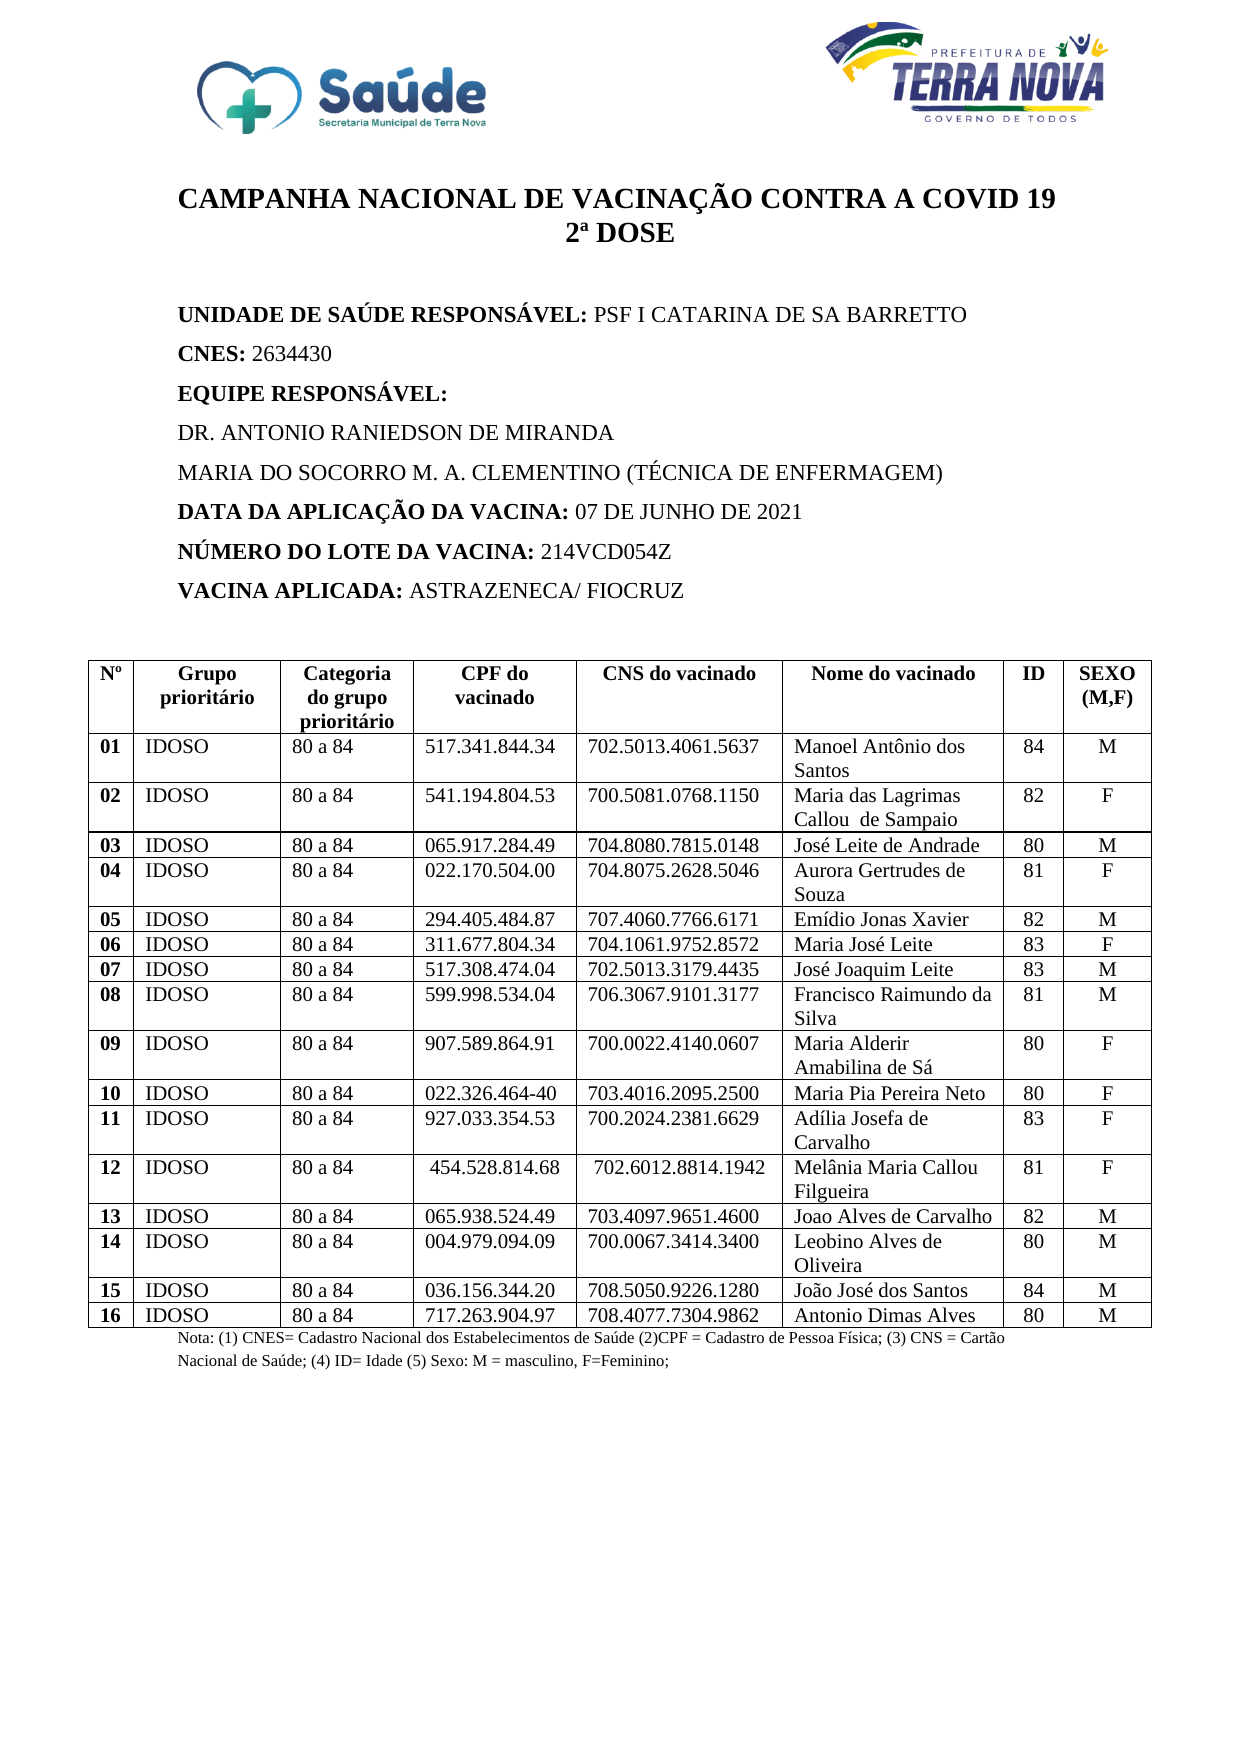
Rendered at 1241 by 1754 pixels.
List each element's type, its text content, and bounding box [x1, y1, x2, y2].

table_cell 80 a 84 [281, 734, 413, 782]
table_cell M [1064, 957, 1151, 981]
table_cell 80 a 84 [281, 957, 413, 981]
table_cell 517.341.844.34 [414, 734, 576, 782]
table_cell José Leite de Andrade [783, 833, 1003, 857]
table_header Nome do vacinado [783, 661, 1003, 733]
table_cell 708.4077.7304.9862 [577, 1303, 782, 1327]
table_cell 80 [1004, 1080, 1063, 1104]
table_cell 11 [89, 1106, 133, 1154]
table_cell 80 a 84 [281, 1080, 413, 1104]
table_cell 702.5013.3179.4435 [577, 957, 782, 981]
table_cell 700.0022.4140.0607 [577, 1031, 782, 1079]
table_cell 82 [1004, 783, 1063, 831]
table_cell Melânia Maria Callou Filgueira [783, 1155, 1003, 1203]
table_cell 704.1061.9752.8572 [577, 932, 782, 956]
table_cell 04 [89, 858, 133, 906]
table_cell F [1064, 932, 1151, 956]
table_cell F [1064, 1155, 1151, 1203]
table_header Grupo prioritário [134, 661, 280, 733]
table_cell IDOSO [134, 1106, 280, 1154]
table_cell 704.8080.7815.0148 [577, 833, 782, 857]
table_cell 703.4097.9651.4600 [577, 1204, 782, 1228]
table_cell M [1064, 907, 1151, 931]
table_cell IDOSO [134, 1303, 280, 1327]
table_cell Emídio Jonas Xavier [783, 907, 1003, 931]
table_cell 454.528.814.68 [414, 1155, 576, 1203]
table_cell 311.677.804.34 [414, 932, 576, 956]
table_cell IDOSO [134, 783, 280, 831]
table_cell 022.170.504.00 [414, 858, 576, 906]
table_cell 16 [89, 1303, 133, 1327]
table_cell 700.0067.3414.3400 [577, 1229, 782, 1277]
table_cell José Joaquim Leite [783, 957, 1003, 981]
table_header SEXO (M,F) [1064, 661, 1151, 733]
table_cell 907.589.864.91 [414, 1031, 576, 1079]
text UNIDADE DE SAÚDE RESPONSÁVEL: PSF I CATARINA DE SA BARRETTO [177, 301, 1063, 327]
table_cell M [1064, 734, 1151, 782]
table_cell 704.8075.2628.5046 [577, 858, 782, 906]
table_cell IDOSO [134, 1155, 280, 1203]
table_cell IDOSO [134, 907, 280, 931]
table_cell IDOSO [134, 858, 280, 906]
table_cell 707.4060.7766.6171 [577, 907, 782, 931]
table_cell IDOSO [134, 734, 280, 782]
table_cell Maria José Leite [783, 932, 1003, 956]
table_cell 83 [1004, 957, 1063, 981]
table_cell 036.156.344.20 [414, 1278, 576, 1302]
table_header Categoria do grupo prioritário [281, 661, 413, 733]
table_cell Joao Alves de Carvalho [783, 1204, 1003, 1228]
text EQUIPE RESPONSÁVEL: [177, 380, 1063, 406]
table_cell Adília Josefa de Carvalho [783, 1106, 1003, 1154]
text 2ª DOSE [177, 215, 1063, 248]
table_cell 927.033.354.53 [414, 1106, 576, 1154]
table_cell 703.4016.2095.2500 [577, 1080, 782, 1104]
table_cell F [1064, 783, 1151, 831]
table_cell 81 [1004, 858, 1063, 906]
table_cell IDOSO [134, 1080, 280, 1104]
table_cell IDOSO [134, 1031, 280, 1079]
table_cell F [1064, 1106, 1151, 1154]
table_cell 80 [1004, 1229, 1063, 1277]
table_cell F [1064, 1031, 1151, 1079]
table_cell 83 [1004, 932, 1063, 956]
table_cell 80 a 84 [281, 907, 413, 931]
table_cell 80 a 84 [281, 932, 413, 956]
table_cell 83 [1004, 1106, 1063, 1154]
table_cell 599.998.534.04 [414, 982, 576, 1030]
table_cell M [1064, 1204, 1151, 1228]
table_cell João José dos Santos [783, 1278, 1003, 1302]
table_cell 09 [89, 1031, 133, 1079]
table_cell 80 a 84 [281, 1303, 413, 1327]
text DATA DA APLICAÇÃO DA VACINA: 07 DE JUNHO DE 2021 [177, 498, 1063, 525]
table_cell Leobino Alves de Oliveira [783, 1229, 1003, 1277]
table_cell IDOSO [134, 1229, 280, 1277]
table_cell 80 a 84 [281, 1229, 413, 1277]
table_cell M [1064, 1278, 1151, 1302]
table_cell 80 [1004, 1031, 1063, 1079]
table_cell 81 [1004, 1155, 1063, 1203]
table_cell F [1064, 858, 1151, 906]
table_cell 02 [89, 783, 133, 831]
table_cell Maria Alderir Amabilina de Sá [783, 1031, 1003, 1079]
table_header ID [1004, 661, 1063, 733]
table_cell 065.938.524.49 [414, 1204, 576, 1228]
text CAMPANHA NACIONAL DE VACINAÇÃO CONTRA A COVID 19 [177, 181, 1063, 215]
text CNES: 2634430 [177, 340, 1063, 367]
table_cell 12 [89, 1155, 133, 1203]
table_cell 702.6012.8814.1942 [577, 1155, 782, 1203]
table_cell IDOSO [134, 833, 280, 857]
text NÚMERO DO LOTE DA VACINA: 214VCD054Z [177, 538, 1063, 564]
table_cell 84 [1004, 734, 1063, 782]
table_cell 10 [89, 1080, 133, 1104]
table_cell 004.979.094.09 [414, 1229, 576, 1277]
table_cell 80 a 84 [281, 1204, 413, 1228]
table_cell 15 [89, 1278, 133, 1302]
table_cell IDOSO [134, 957, 280, 981]
table_cell 517.308.474.04 [414, 957, 576, 981]
table_header CPF do vacinado [414, 661, 576, 733]
text DR. ANTONIO RANIEDSON DE MIRANDA [177, 419, 1063, 446]
table_cell 80 a 84 [281, 1106, 413, 1154]
table_header CNS do vacinado [577, 661, 782, 733]
table_cell 05 [89, 907, 133, 931]
table_cell 82 [1004, 907, 1063, 931]
table_cell IDOSO [134, 932, 280, 956]
table_cell 717.263.904.97 [414, 1303, 576, 1327]
table_cell 07 [89, 957, 133, 981]
table_cell 13 [89, 1204, 133, 1228]
table_cell 700.2024.2381.6629 [577, 1106, 782, 1154]
table_cell 706.3067.9101.3177 [577, 982, 782, 1030]
table_cell 84 [1004, 1278, 1063, 1302]
table_cell IDOSO [134, 982, 280, 1030]
table_cell Manoel Antônio dos Santos [783, 734, 1003, 782]
table_cell 708.5050.9226.1280 [577, 1278, 782, 1302]
table_cell 702.5013.4061.5637 [577, 734, 782, 782]
table_cell Aurora Gertrudes de Souza [783, 858, 1003, 906]
table_cell M [1064, 982, 1151, 1030]
table_cell M [1064, 1229, 1151, 1277]
table_cell 06 [89, 932, 133, 956]
table_cell M [1064, 1303, 1151, 1327]
table_cell 03 [89, 833, 133, 857]
table_cell 14 [89, 1229, 133, 1277]
table_header Nº [89, 661, 133, 733]
table_cell Maria Pia Pereira Neto [783, 1080, 1003, 1104]
table_cell 80 a 84 [281, 1155, 413, 1203]
table_cell 80 a 84 [281, 783, 413, 831]
table_cell IDOSO [134, 1204, 280, 1228]
table_cell M [1064, 833, 1151, 857]
table_cell 541.194.804.53 [414, 783, 576, 831]
table_cell 294.405.484.87 [414, 907, 576, 931]
table_cell 80 a 84 [281, 833, 413, 857]
table_cell Francisco Raimundo da Silva [783, 982, 1003, 1030]
table_cell F [1064, 1080, 1151, 1104]
table_cell 065.917.284.49 [414, 833, 576, 857]
table_cell 80 a 84 [281, 982, 413, 1030]
table_cell 80 [1004, 1303, 1063, 1327]
table_cell 80 a 84 [281, 1278, 413, 1302]
table_cell 80 [1004, 833, 1063, 857]
table_cell 82 [1004, 1204, 1063, 1228]
table_cell 08 [89, 982, 133, 1030]
table_cell 700.5081.0768.1150 [577, 783, 782, 831]
table_cell Maria das Lagrimas Callou de Sampaio [783, 783, 1003, 831]
table_cell 022.326.464-40 [414, 1080, 576, 1104]
text MARIA DO SOCORRO M. A. CLEMENTINO (TÉCNICA DE ENFERMAGEM) [177, 459, 1063, 485]
table_cell 80 a 84 [281, 1031, 413, 1079]
table_cell 80 a 84 [281, 858, 413, 906]
table_cell 01 [89, 734, 133, 782]
table_cell IDOSO [134, 1278, 280, 1302]
text Nota: (1) CNES= Cadastro Nacional dos Estabelecimentos de Saúde (2)CPF = Cadastro de Pessoa Física; (3) CNS = Cartão Nacional de Saúde; (4) ID= Idade (5) Sexo: M = masculino, F=Feminino; [177, 1328, 1063, 1369]
table_cell 81 [1004, 982, 1063, 1030]
text VACINA APLICADA: ASTRAZENECA/ FIOCRUZ [177, 577, 1063, 604]
table_cell Antonio Dimas Alves [783, 1303, 1003, 1327]
